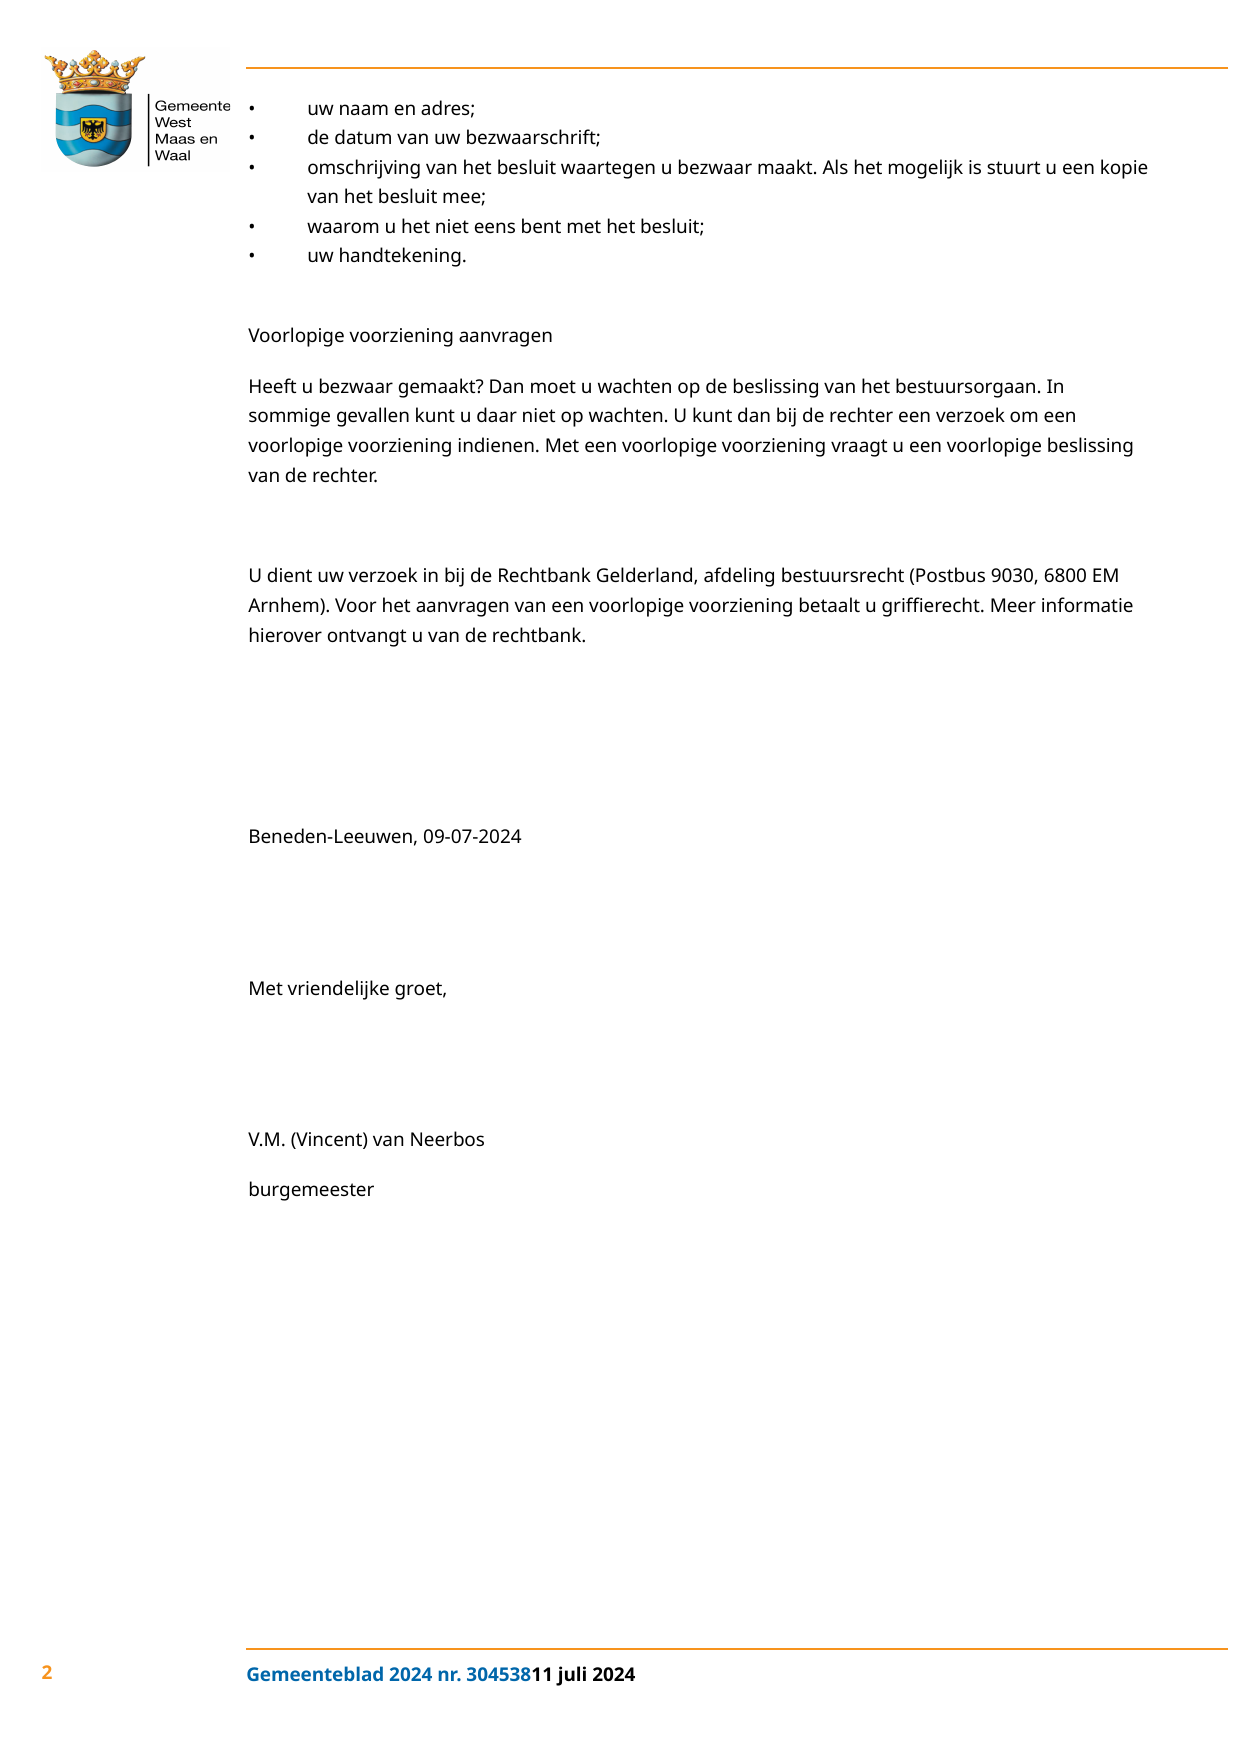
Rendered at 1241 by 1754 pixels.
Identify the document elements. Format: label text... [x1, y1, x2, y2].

text Heeft u bezwaar gemaakt? Dan moet u wachten op de beslissing van het bestuursorgaan. In sommige gevallen kunt u daar niet op wachten. U kunt dan bij de rechter een verzoek om een voorlopige voorziening indienen. Met een voorlopige voorziening vraagt u een voorlopige beslissing van de rechter. [248, 373, 1152, 488]
list omschrijving van het besluit waartegen u bezwaar maakt. Als het mogelijk is stuurt u een kopie van het besluit mee; [248, 154, 1152, 209]
text V.M. (Vincent) van Neerbos [248, 1126, 1152, 1152]
text U dient uw verzoek in bij de Rechtbank Gelderland, afdeling bestuursrecht (Postbus 9030, 6800 EM Arnhem). Voor het aanvragen van een voorlopige voorziening betaalt u griffierecht. Meer informatie hierover ontvangt u van de rechtbank. [248, 563, 1152, 648]
text Beneden-Leeuwen, 09-07-2024 [248, 823, 1152, 849]
text burgemeester [248, 1176, 1152, 1202]
text Met vriendelijke groet, [248, 975, 1152, 1001]
list uw naam en adres; [248, 95, 1152, 121]
list de datum van uw bezwaarschrift; [248, 124, 1152, 150]
picture [41, 47, 231, 172]
list waarom u het niet eens bent met het besluit; [248, 213, 1152, 239]
text Voorlopige voorziening aanvragen [248, 323, 1152, 348]
list uw handtekening. [248, 243, 1152, 268]
